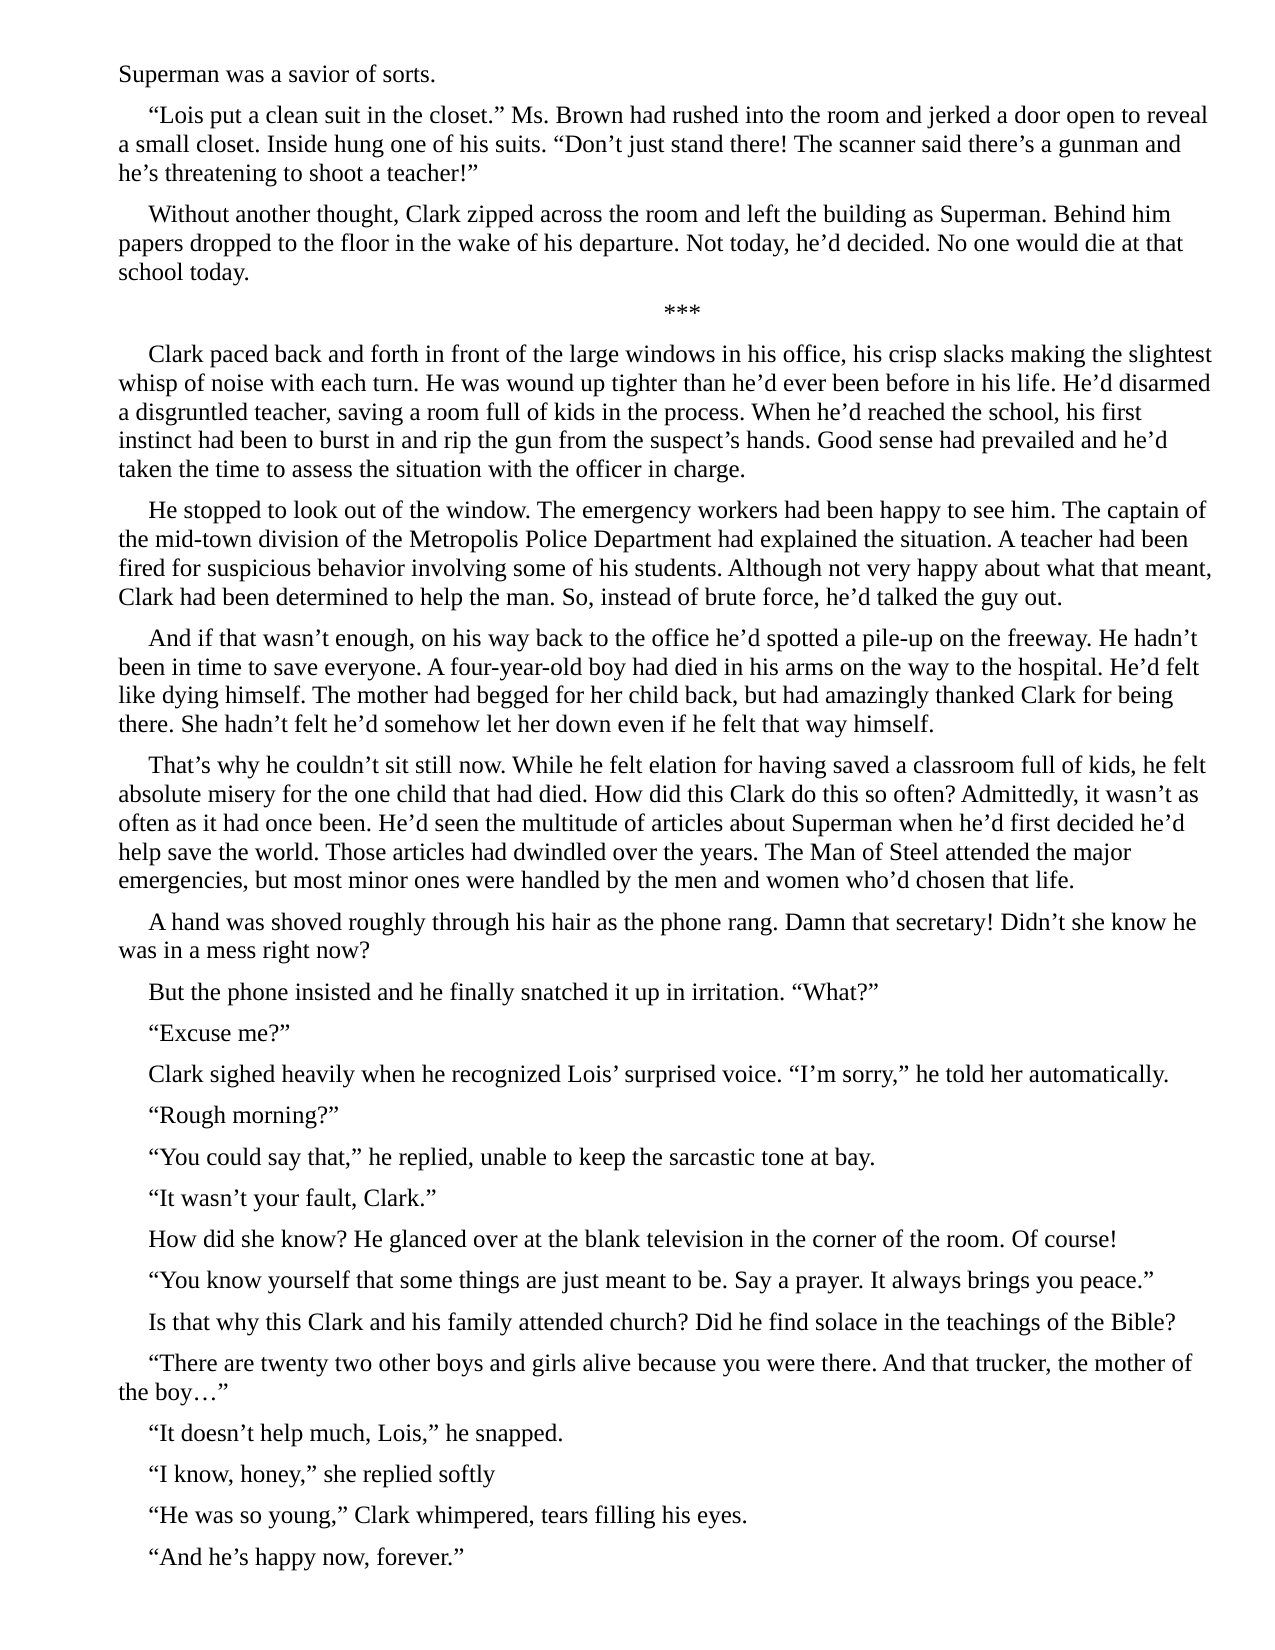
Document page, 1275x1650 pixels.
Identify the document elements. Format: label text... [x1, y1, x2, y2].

text “And he’s happy now, forever.” [118, 1542, 1216, 1570]
text Clark paced back and forth in front of the large windows in his office, his crisp slacks making the slightest whisp of noise with each turn. He was wound up tighter than he’d ever been before in his life. He’d disarmed a disgruntled teacher, saving a room full of kids in the process. When he’d reached the school, his first instinct had been to burst in and rip the gun from the suspect’s hands. Good sense had prevailed and he’d taken the time to assess the situation with the officer in charge. [118, 339, 1216, 483]
text “It wasn’t your fault, Clark.” [118, 1183, 1216, 1212]
text “There are twenty two other boys and girls alive because you were there. And that trucker, the mother of the boy…” [118, 1348, 1216, 1405]
text “He was so young,” Clark whimpered, tears filling his eyes. [118, 1500, 1216, 1529]
text Without another thought, Clark zipped across the room and left the building as Superman. Behind him papers dropped to the floor in the wake of his departure. Not today, he’d decided. No one would die at that school today. [118, 199, 1216, 285]
text That’s why he couldn’t sit still now. While he felt elation for having saved a classroom full of kids, he felt absolute misery for the one child that had died. How did this Clark do this so often? Admittedly, it wasn’t as often as it had once been. He’d seen the multitude of articles about Superman when he’d first decided he’d help save the world. Those articles had dwindled over the years. The Man of Steel attended the major emergencies, but most minor ones were handled by the men and women who’d chosen that life. [118, 750, 1216, 894]
text “Excuse me?” [118, 1018, 1216, 1047]
text Clark sighed heavily when he recognized Lois’ surprised voice. “I’m sorry,” he told her automatically. [118, 1059, 1216, 1088]
text “It doesn’t help much, Lois,” he snapped. [118, 1418, 1216, 1447]
text “You know yourself that some things are just meant to be. Say a prayer. It always brings you peace.” [118, 1265, 1216, 1294]
text “You could say that,” he replied, unable to keep the sarcastic tone at bay. [118, 1142, 1216, 1170]
text “Lois put a clean suit in the closet.” Ms. Brown had rushed into the room and jerked a door open to reveal a small closet. Inside hung one of his suits. “Don’t just stand there! The scanner said there’s a gunman and he’s threatening to shoot a teacher!” [118, 100, 1216, 187]
text And if that wasn’t enough, on his way back to the office he’d spotted a pile-up on the freeway. He hadn’t been in time to save everyone. A four-year-old boy had died in his arms on the way to the hospital. He’d felt like dying himself. The mother had begged for her child back, but had amazingly thanked Clark for being there. She hadn’t felt he’d somehow let her down even if he felt that way himself. [118, 623, 1216, 738]
text “I know, honey,” she replied softly [118, 1459, 1216, 1488]
text Superman was a savior of sorts. [118, 59, 1216, 88]
text He stopped to look out of the window. The emergency workers had been happy to see him. The captain of the mid-town division of the Metropolis Police Department had explained the situation. A teacher had been fired for suspicious behavior involving some of his students. Although not very happy about what that meant, Clark had been determined to help the man. So, instead of brute force, he’d talked the guy out. [118, 495, 1216, 610]
text *** [118, 298, 1216, 327]
text But the phone insisted and he finally snatched it up in irritation. “What?” [118, 977, 1216, 1005]
text How did she know? He glanced over at the blank television in the corner of the room. Of course! [118, 1224, 1216, 1253]
text A hand was shoved roughly through his hair as the phone rang. Damn that secretary! Didn’t she know he was in a mess right now? [118, 907, 1216, 964]
text “Rough morning?” [118, 1100, 1216, 1129]
text Is that why this Clark and his family attended church? Did he find solace in the teachings of the Bible? [118, 1307, 1216, 1335]
